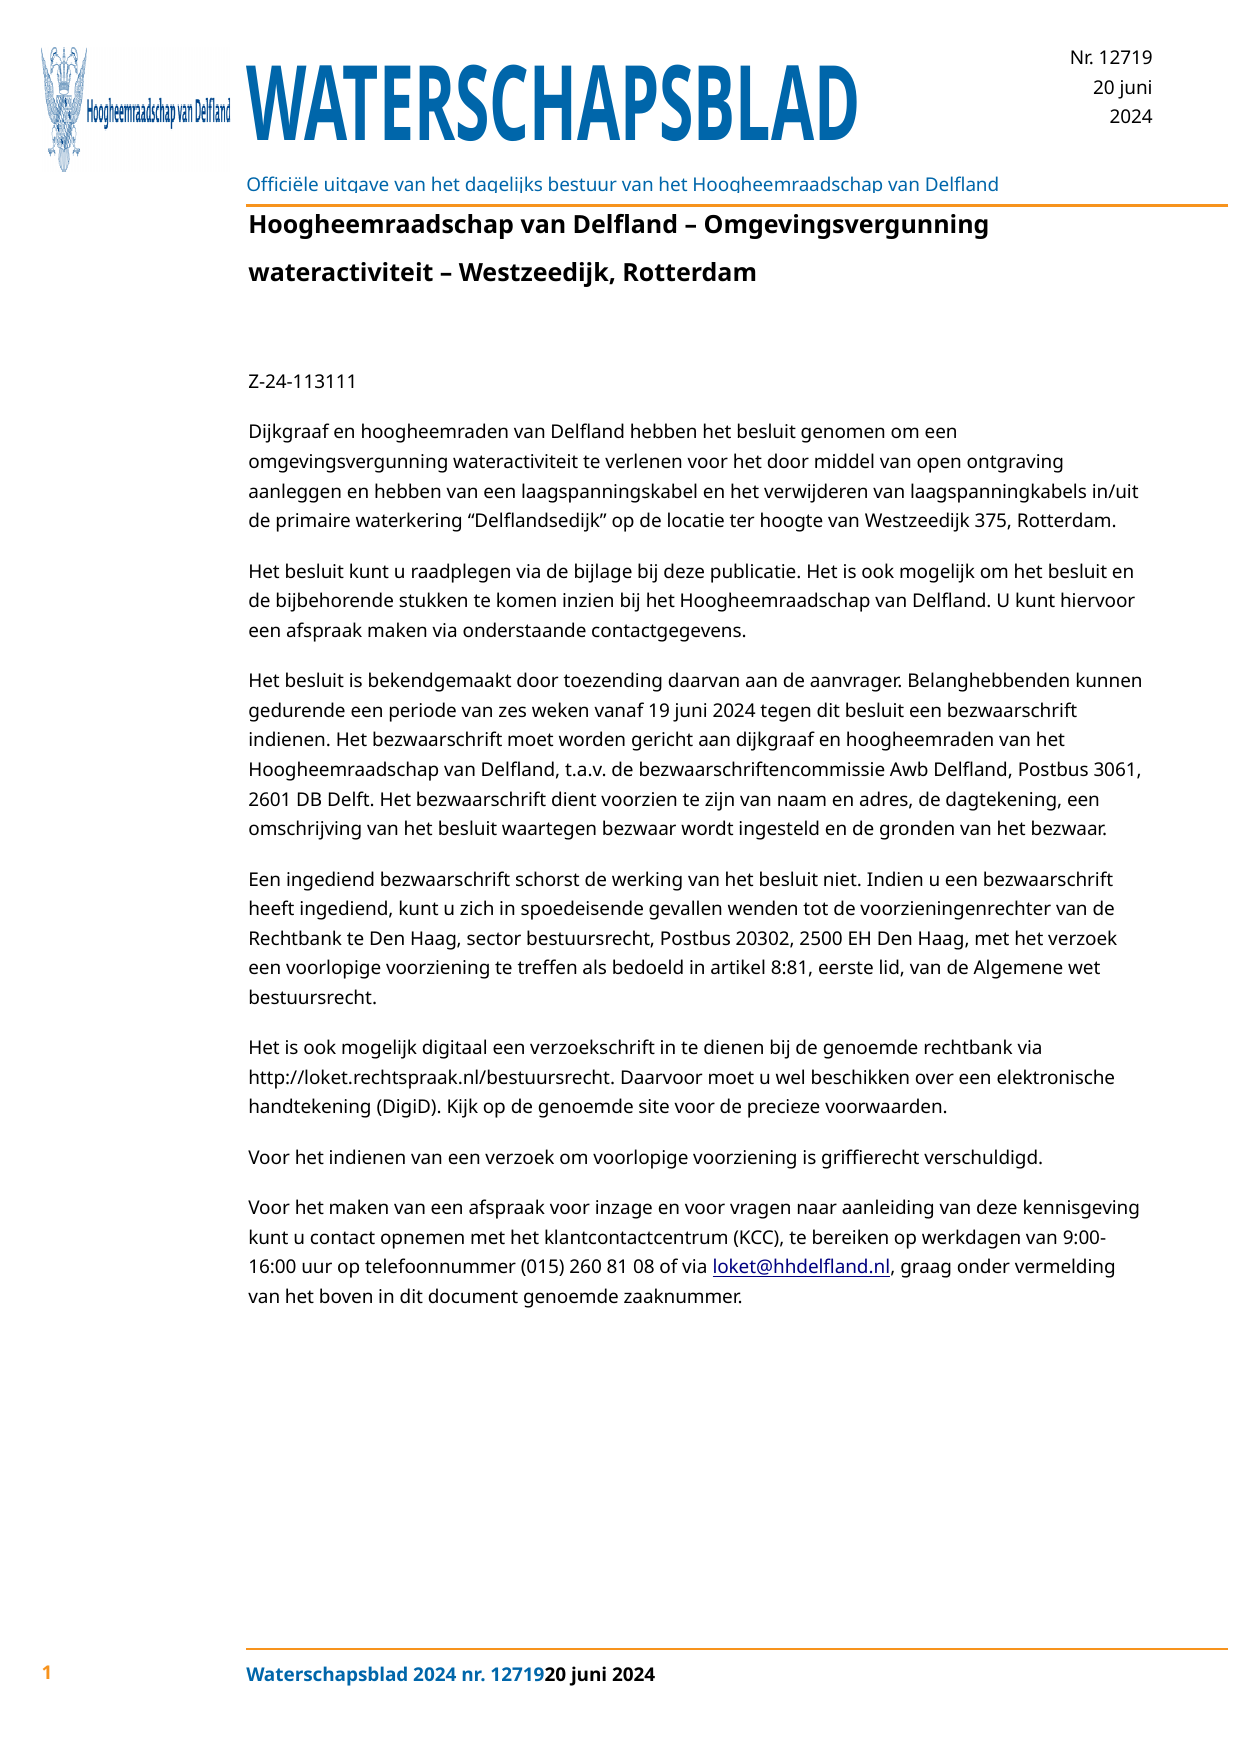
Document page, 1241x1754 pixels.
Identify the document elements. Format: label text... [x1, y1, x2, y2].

text Een ingediend bezwaarschrift schorst de werking van het besluit niet. Indien u een bezwaarschrift heeft ingediend, kunt u zich in spoedeisende gevallen wenden tot de voorzieningenrechter van de Rechtbank te Den Haag, sector bestuursrecht, Postbus 20302, 2500 EH Den Haag, met het verzoek een voorlopige voorziening te treffen als bedoeld in artikel 8:81, eerste lid, van de Algemene wet bestuursrecht. [248, 866, 1152, 1010]
picture [41, 47, 231, 172]
text Het besluit is bekendgemaakt door toezending daarvan aan de aanvrager. Belanghebbenden kunnen gedurende een periode van zes weken vanaf 19 juni 2024 tegen dit besluit een bezwaarschrift indienen. Het bezwaarschrift moet worden gericht aan dijkgraaf en hoogheemraden van het Hoogheemraadschap van Delfland, t.a.v. de bezwaarschriftencommissie Awb Delfland, Postbus 3061, 2601 DB Delft. Het bezwaarschrift dient voorzien te zijn van naam en adres, de dagtekening, een omschrijving van het besluit waartegen bezwaar wordt ingesteld en de gronden van het bezwaar. [248, 667, 1152, 841]
text Voor het indienen van een verzoek om voorlopige voorziening is griffierecht verschuldigd. [248, 1144, 1152, 1170]
text Voor het maken van een afspraak voor inzage en voor vragen naar aanleiding van deze kennisgeving kunt u contact opnemen met het klantcontactcentrum (KCC), te bereiken op werkdagen van 9:00-16:00 uur op telefoonnummer (015) 260 81 08 of via loket@hhdelfland.nl, graag onder vermelding van het boven in dit document genoemde zaaknummer. [248, 1194, 1152, 1309]
text Dijkgraaf en hoogheemraden van Delfland hebben het besluit genomen om een omgevingsvergunning wateractiviteit te verlenen voor het door middel van open ontgraving aanleggen en hebben van een laagspanningskabel en het verwijderen van laagspanningkabels in/uit de primaire waterkering “Delflandsedijk” op de locatie ter hoogte van Westzeedijk 375, Rotterdam. [248, 419, 1152, 533]
text Het is ook mogelijk digitaal een verzoekschrift in te dienen bij de genoemde rechtbank via http://loket.rechtspraak.nl/bestuursrecht. Daarvoor moet u wel beschikken over een elektronische handtekening (DigiD). Kijk op de genoemde site voor de precieze voorwaarden. [248, 1034, 1152, 1119]
text Hoogheemraadschap van Delfland – Omgevingsvergunning wateractiviteit – Westzeedijk, Rotterdam [248, 207, 1152, 288]
text Het besluit kunt u raadplegen via de bijlage bij deze publicatie. Het is ook mogelijk om het besluit en de bijbehorende stukken te komen inzien bij het Hoogheemraadschap van Delfland. U kunt hiervoor een afspraak maken via onderstaande contactgegevens. [248, 558, 1152, 643]
text Z-24-113111 [248, 368, 1152, 394]
